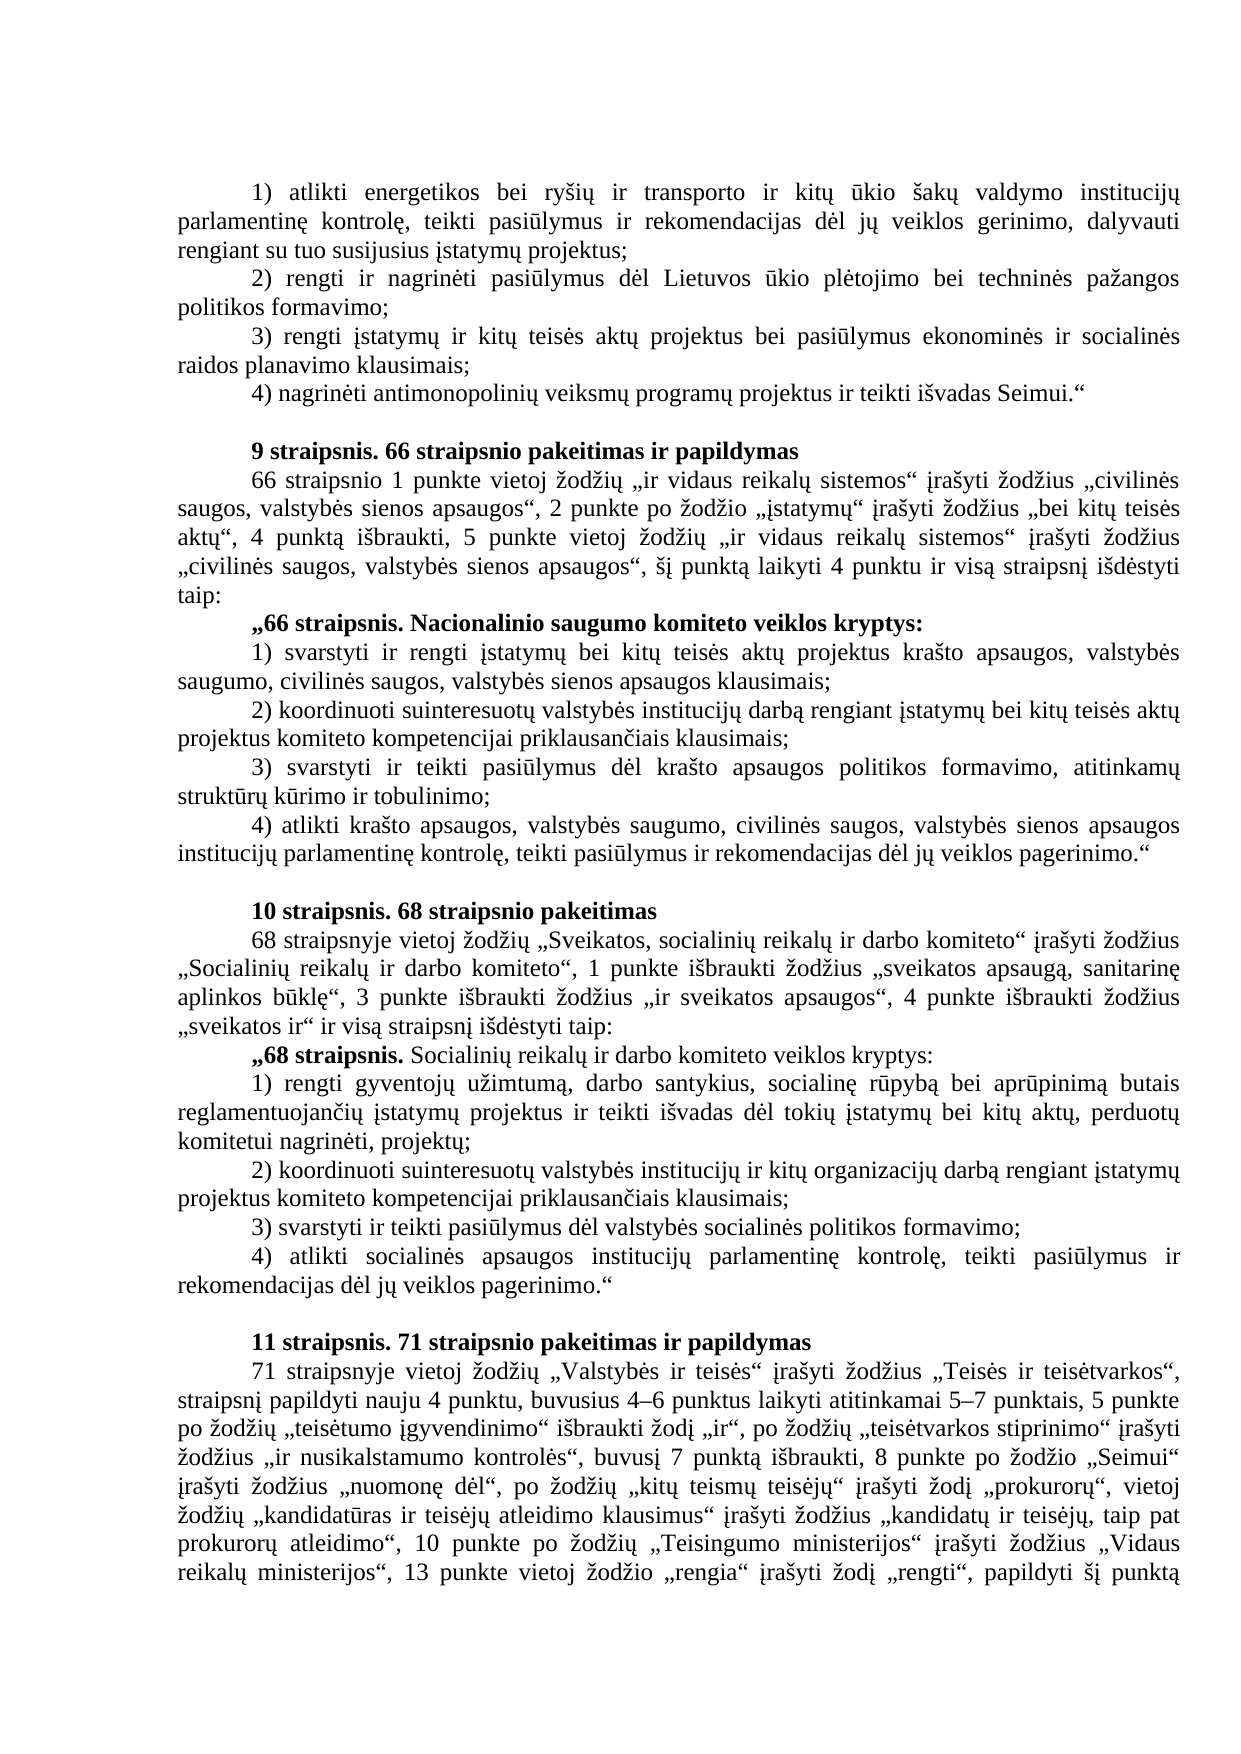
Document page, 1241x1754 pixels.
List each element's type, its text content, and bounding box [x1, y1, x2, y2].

text 68 straipsnyje vietoj žodžių „Sveikatos, socialinių reikalų ir darbo komiteto“ įrašyti žodžius „Socialinių reikalų ir darbo komiteto“, 1 punkte išbraukti žodžius „sveikatos apsaugą, sanitarinę aplinkos būklę“, 3 punkte išbraukti žodžius „ir sveikatos apsaugos“, 4 punkte išbraukti žodžius „sveikatos ir“ ir visą straipsnį išdėstyti taip: [177, 925, 1181, 1040]
text 10 straipsnis. 68 straipsnio pakeitimas [177, 896, 1181, 925]
text „66 straipsnis. Nacionalinio saugumo komiteto veiklos kryptys: [177, 608, 1181, 637]
text 2) koordinuoti suinteresuotų valstybės institucijų darbą rengiant įstatymų bei kitų teisės aktų projektus komiteto kompetencijai priklausančiais klausimais; [177, 695, 1181, 752]
text 2) rengti ir nagrinėti pasiūlymus dėl Lietuvos ūkio plėtojimo bei techninės pažangos politikos formavimo; [177, 263, 1181, 321]
text 1) svarstyti ir rengti įstatymų bei kitų teisės aktų projektus krašto apsaugos, valstybės saugumo, civilinės saugos, valstybės sienos apsaugos klausimais; [177, 637, 1181, 695]
text 71 straipsnyje vietoj žodžių „Valstybės ir teisės“ įrašyti žodžius „Teisės ir teisėtvarkos“, straipsnį papildyti nauju 4 punktu, buvusius 4–6 punktus laikyti atitinkamai 5–7 punktais, 5 punkte po žodžių „teisėtumo įgyvendinimo“ išbraukti žodį „ir“, po žodžių „teisėtvarkos stiprinimo“ įrašyti žodžius „ir nusikalstamumo kontrolės“, buvusį 7 punktą išbraukti, 8 punkte po žodžio „Seimui“ įrašyti žodžius „nuomonę dėl“, po žodžių „kitų teismų teisėjų“ įrašyti žodį „prokurorų“, vietoj žodžių „kandidatūras ir teisėjų atleidimo klausimus“ įrašyti žodžius „kandidatų ir teisėjų, taip pat prokurorų atleidimo“, 10 punkte po žodžių „Teisingumo ministerijos“ įrašyti žodžius „Vidaus reikalų ministerijos“, 13 punkte vietoj žodžio „rengia“ įrašyti žodį „rengti“, papildyti šį punktą [177, 1356, 1181, 1586]
text 3) svarstyti ir teikti pasiūlymus dėl krašto apsaugos politikos formavimo, atitinkamų struktūrų kūrimo ir tobulinimo; [177, 752, 1181, 810]
text 1) atlikti energetikos bei ryšių ir transporto ir kitų ūkio šakų valdymo institucijų parlamentinę kontrolę, teikti pasiūlymus ir rekomendacijas dėl jų veiklos gerinimo, dalyvauti rengiant su tuo susijusius įstatymų projektus; [177, 177, 1181, 263]
text 4) atlikti socialinės apsaugos institucijų parlamentinę kontrolę, teikti pasiūlymus ir rekomendacijas dėl jų veiklos pagerinimo.“ [177, 1241, 1181, 1298]
text 4) atlikti krašto apsaugos, valstybės saugumo, civilinės saugos, valstybės sienos apsaugos institucijų parlamentinę kontrolę, teikti pasiūlymus ir rekomendacijas dėl jų veiklos pagerinimo.“ [177, 810, 1181, 867]
text 3) rengti įstatymų ir kitų teisės aktų projektus bei pasiūlymus ekonominės ir socialinės raidos planavimo klausimais; [177, 321, 1181, 378]
text 66 straipsnio 1 punkte vietoj žodžių „ir vidaus reikalų sistemos“ įrašyti žodžius „civilinės saugos, valstybės sienos apsaugos“, 2 punkte po žodžio „įstatymų“ įrašyti žodžius „bei kitų teisės aktų“, 4 punktą išbraukti, 5 punkte vietoj žodžių „ir vidaus reikalų sistemos“ įrašyti žodžius „civilinės saugos, valstybės sienos apsaugos“, šį punktą laikyti 4 punktu ir visą straipsnį išdėstyti taip: [177, 465, 1181, 608]
text 11 straipsnis. 71 straipsnio pakeitimas ir papildymas [177, 1327, 1181, 1356]
text 1) rengti gyventojų užimtumą, darbo santykius, socialinę rūpybą bei aprūpinimą butais reglamentuojančių įstatymų projektus ir teikti išvadas dėl tokių įstatymų bei kitų aktų, perduotų komitetui nagrinėti, projektų; [177, 1068, 1181, 1155]
text 2) koordinuoti suinteresuotų valstybės institucijų ir kitų organizacijų darbą rengiant įstatymų projektus komiteto kompetencijai priklausančiais klausimais; [177, 1155, 1181, 1212]
text 4) nagrinėti antimonopolinių veiksmų programų projektus ir teikti išvadas Seimui.“ [177, 378, 1181, 407]
text „68 straipsnis. Socialinių reikalų ir darbo komiteto veiklos kryptys: [177, 1040, 1181, 1068]
text 3) svarstyti ir teikti pasiūlymus dėl valstybės socialinės politikos formavimo; [177, 1212, 1181, 1241]
text 9 straipsnis. 66 straipsnio pakeitimas ir papildymas [177, 436, 1181, 465]
